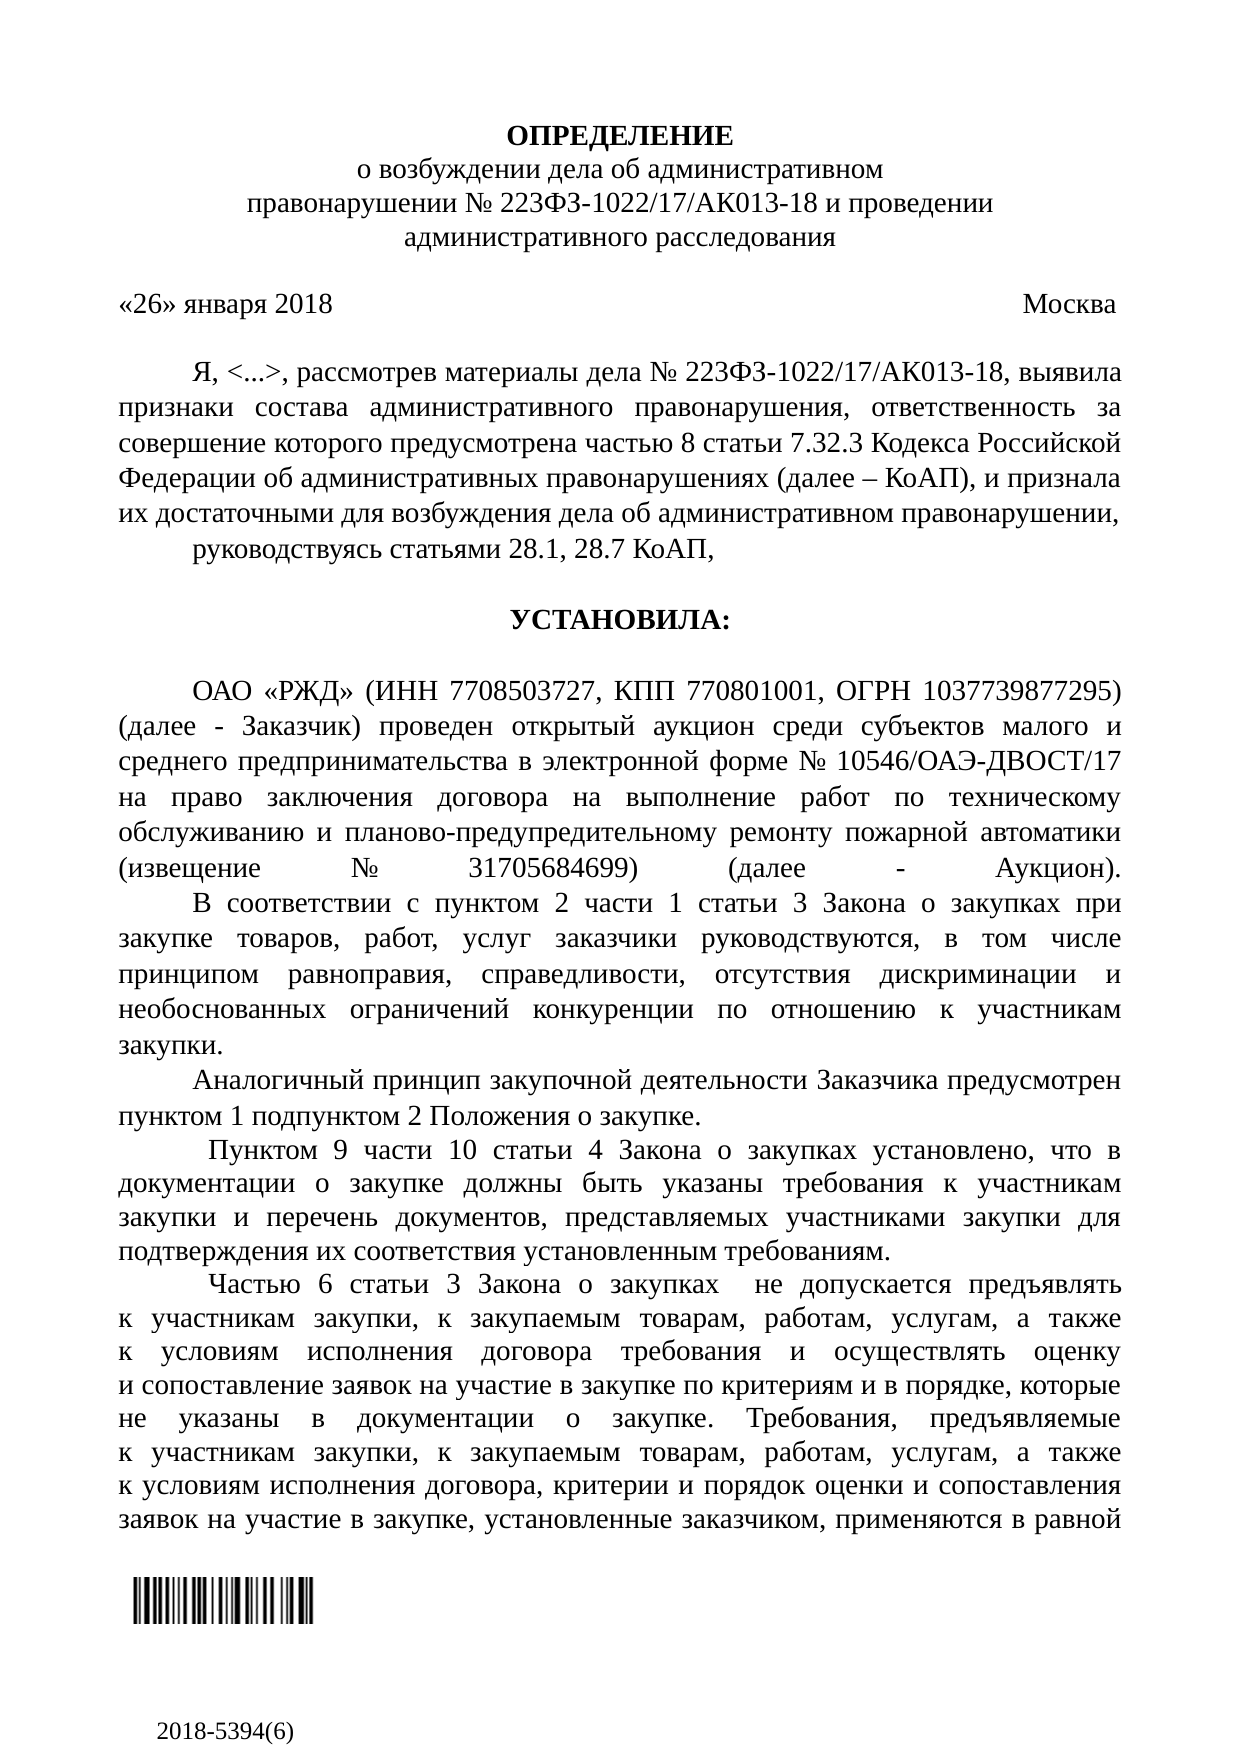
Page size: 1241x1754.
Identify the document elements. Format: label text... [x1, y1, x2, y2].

text «26» января 2018 Москва [118, 286, 1122, 319]
text Аналогичный принцип закупочной деятельности Заказчика предусмотрен пунктом 1 подпунктом 2 Положения о закупке. [118, 1061, 1122, 1132]
text ОПРЕДЕЛЕНИЕ [118, 118, 1122, 152]
text административного расследования [118, 219, 1122, 252]
text правонарушении № 223ФЗ-1022/17/АК013-18 и проведении [118, 185, 1122, 219]
text ОАО «РЖД» (ИНН 7708503727, КПП 770801001, ОГРН 1037739877295) (далее - Заказчик) проведен открытый аукцион cреди субъектов малого и среднего предпринимательства в электронной форме № 10546/ОАЭ-ДВОСТ/17 на право заключения договора на выполнение работ по техническому обслуживанию и планово-предупредительному ремонту пожарной автоматики (извещение № 31705684699) (далее - Аукцион). В соответствии с пунктом 2 части 1 статьи 3 Закона о закупках при закупке товаров, работ, услуг заказчики руководствуются, в том числе принципом равноправия, справедливости, отсутствия дискриминации и необоснованных ограничений конкуренции по отношению к участникам закупки. [118, 672, 1122, 1061]
text Пунктом 9 части 10 статьи 4 Закона о закупках установлено, что в документации о закупке должны быть указаны требования к участникам закупки и перечень документов, представляемых участниками закупки для подтверждения их соответствия установленным требованиям. [118, 1132, 1122, 1266]
text Я, <...>, рассмотрев материалы дела № 223ФЗ-1022/17/АК013-18, выявила признаки состава административного правонарушения, ответственность за совершение которого предусмотрена частью 8 статьи 7.32.3 Кодекса Российской Федерации об административных правонарушениях (далее – КоАП), и признала их достаточными для возбуждения дела об административном правонарушении, [118, 353, 1122, 530]
text руководствуясь статьями 28.1, 28.7 КоАП, [118, 530, 1122, 565]
text Частью 6 статьи 3 Закона о закупках не допускается предъявлять к участникам закупки, к закупаемым товарам, работам, услугам, а также к условиям исполнения договора требования и осуществлять оценку и сопоставление заявок на участие в закупке по критериям и в порядке, которые не указаны в документации о закупке. Требования, предъявляемые к участникам закупки, к закупаемым товарам, работам, услугам, а также к условиям исполнения договора, критерии и порядок оценки и сопоставления заявок на участие в закупке, установленные заказчиком, применяются в равной [118, 1266, 1122, 1534]
text о возбуждении дела об административном [118, 152, 1122, 185]
picture [118, 1577, 331, 1624]
text УСТАНОВИЛА: [118, 601, 1122, 636]
